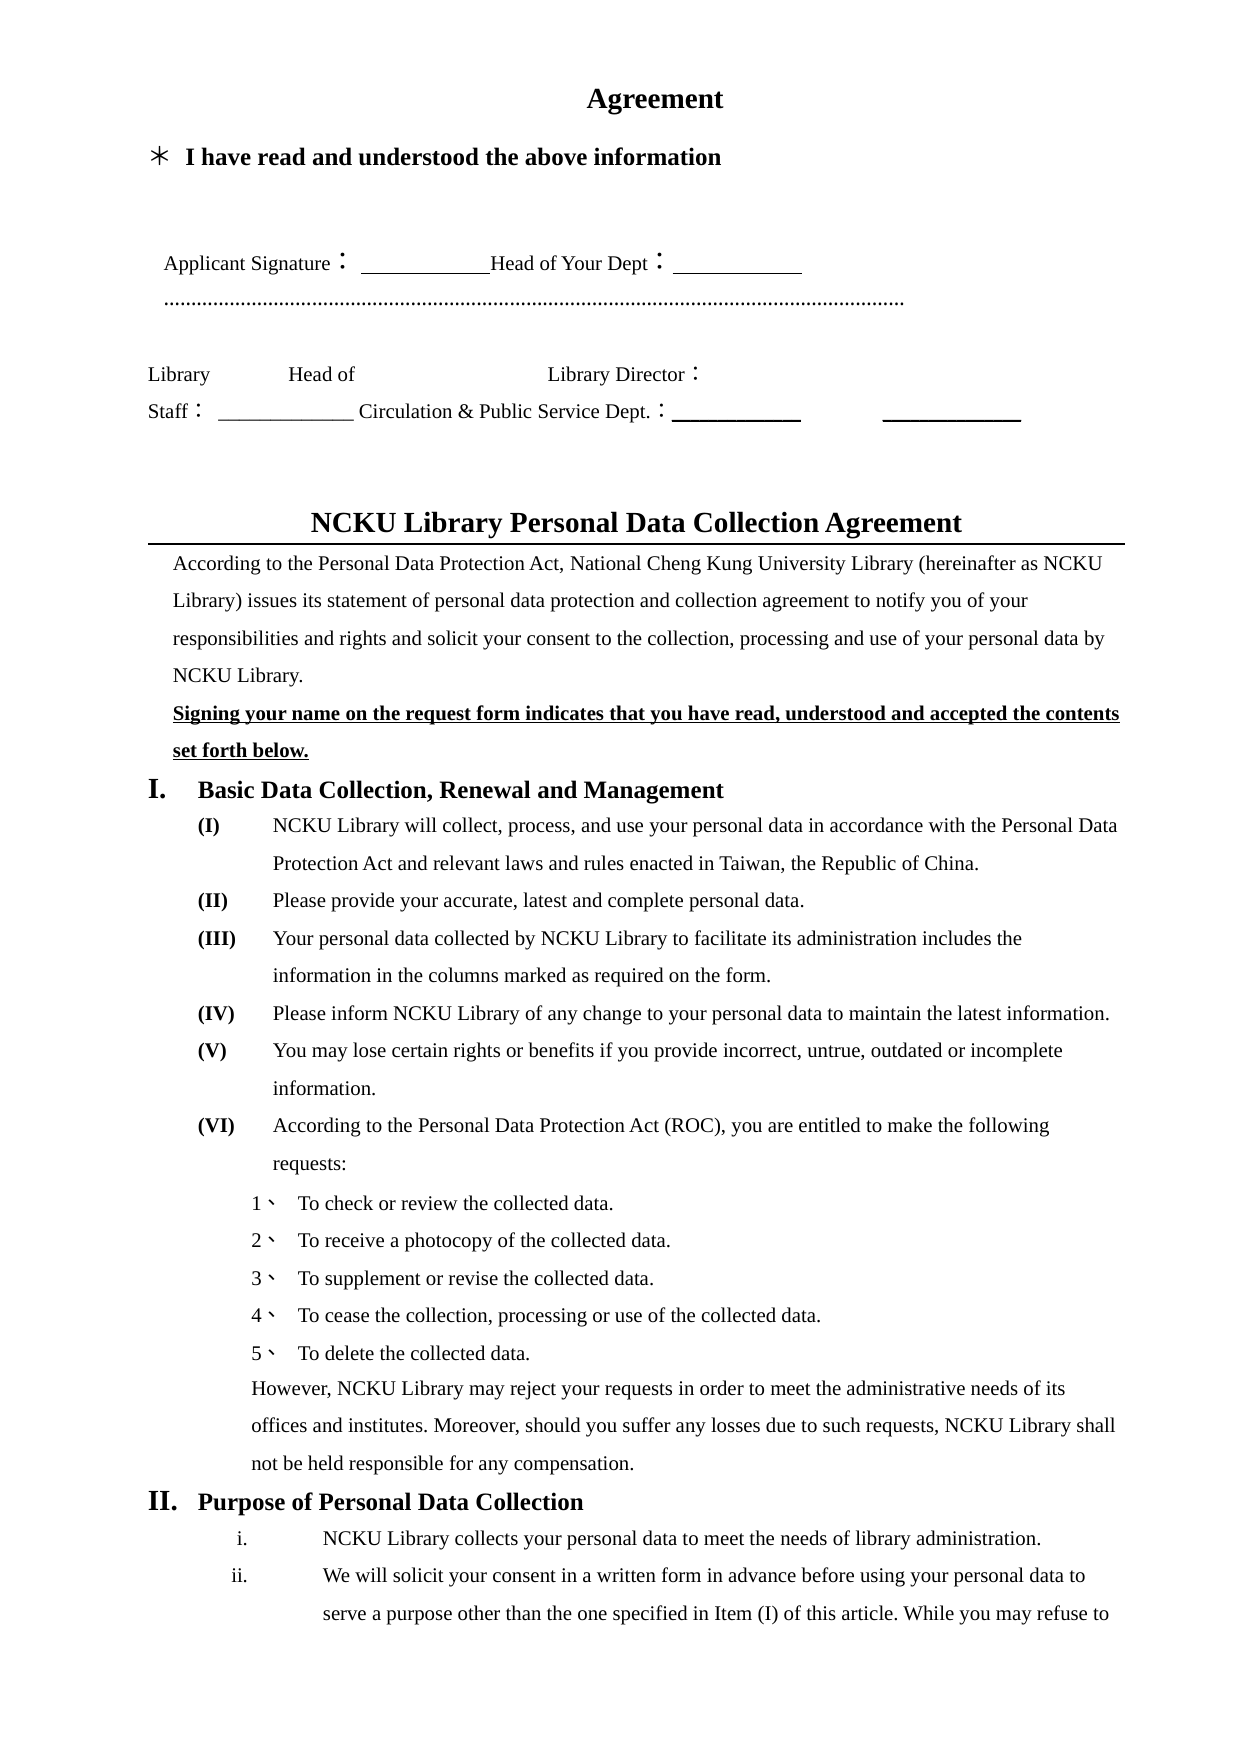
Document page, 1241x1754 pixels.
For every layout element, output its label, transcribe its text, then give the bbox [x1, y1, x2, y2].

text Library Head of Library Director： [148, 353, 1125, 391]
text NCKU Library Personal Data Collection Agreement [148, 503, 1125, 543]
list To receive a photocopy of the collected data. [251, 1219, 1125, 1257]
list NCKU Library will collect, process, and use your personal data in accordance with the Personal Data Protection Act and relevant laws and rules enacted in Taiwan, the Republic of China. [198, 807, 1125, 882]
list To delete the collected data. [251, 1332, 1125, 1369]
text According to the Personal Data Protection Act, National Cheng Kung University Library (hereinafter as NCKU Library) issues its statement of personal data protection and collection agreement to notify you of your responsibilities and rights and solicit your consent to the collection, processing and use of your personal data by NCKU Library. [173, 545, 1125, 694]
text Signing your name on the request form indicates that you have read, understood and accepted the contents set forth below. [173, 694, 1125, 769]
list Please provide your accurate, latest and complete personal data. [198, 882, 1125, 919]
list Your personal data collected by NCKU Library to facilitate its administration includes the information in the columns marked as required on the form. [198, 919, 1125, 994]
text ……………………………………………………………………………………………………………………… [148, 278, 1125, 316]
list According to the Personal Data Protection Act (ROC), you are entitled to make the following requests: [198, 1107, 1125, 1182]
list I have read and understood the above information [148, 136, 1125, 173]
list To cease the collection, processing or use of the collected data. [251, 1294, 1125, 1332]
list You may lose certain rights or benefits if you provide incorrect, untrue, outdated or incomplete information. [198, 1032, 1125, 1107]
list NCKU Library collects your personal data to meet the needs of library administration. [248, 1519, 1125, 1557]
list Purpose of Personal Data Collection [148, 1482, 1125, 1519]
text However, NCKU Library may reject your requests in order to meet the administrative needs of its offices and institutes. Moreover, should you suffer any losses due to such requests, NCKU Library shall not be held responsible for any compensation. [251, 1369, 1125, 1482]
list Basic Data Collection, Renewal and Management [148, 769, 1125, 807]
text Staff： _____________ Circulation & Public Service Dept.：______________ _______________ [148, 391, 1125, 428]
text Applicant Signature： Head of Your Dept： [148, 241, 1125, 278]
subtitle Agreement [185, 80, 1125, 117]
list We will solicit your consent in a written form in advance before using your personal data to serve a purpose other than the one specified in Item (I) of this article. While you may refuse to [248, 1557, 1125, 1632]
list Please inform NCKU Library of any change to your personal data to maintain the latest information. [198, 994, 1125, 1032]
list To supplement or revise the collected data. [251, 1257, 1125, 1294]
list To check or review the collected data. [251, 1182, 1125, 1219]
